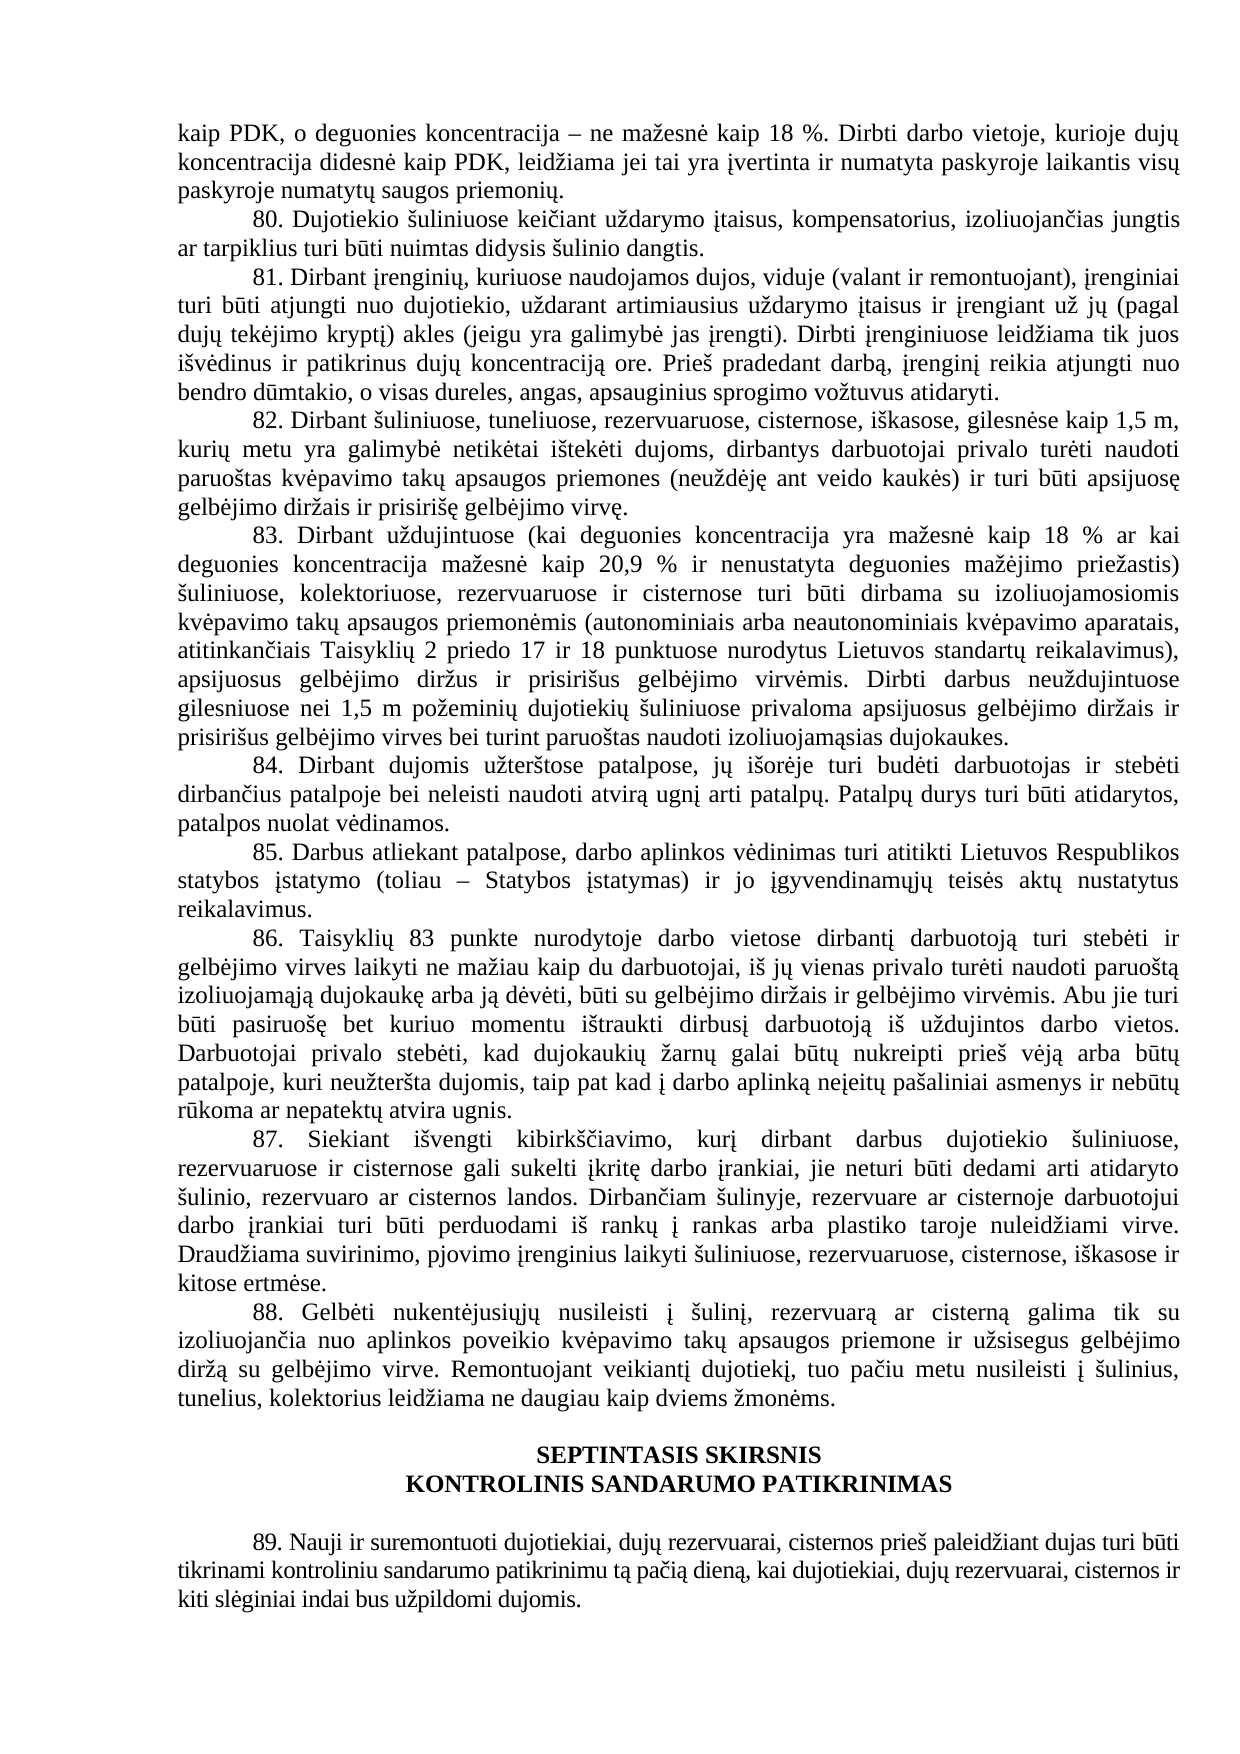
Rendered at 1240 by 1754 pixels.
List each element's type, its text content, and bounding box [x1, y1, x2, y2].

text 85. Darbus atliekant patalpose, darbo aplinkos vėdinimas turi atitikti Lietuvos Respublikos statybos įstatymo (toliau – Statybos įstatymas) ir jo įgyvendinamųjų teisės aktų nustatytus reikalavimus. [177, 837, 1181, 923]
text SEPTINTASIS SKIRSNIS [177, 1441, 1181, 1469]
text 81. Dirbant įrenginių, kuriuose naudojamos dujos, viduje (valant ir remontuojant), įrenginiai turi būti atjungti nuo dujotiekio, uždarant artimiausius uždarymo įtaisus ir įrengiant už jų (pagal dujų tekėjimo kryptį) akles (jeigu yra galimybė jas įrengti). Dirbti įrenginiuose leidžiama tik juos išvėdinus ir patikrinus dujų koncentraciją ore. Prieš pradedant darbą, įrenginį reikia atjungti nuo bendro dūmtakio, o visas dureles, angas, apsauginius sprogimo vožtuvus atidaryti. [177, 262, 1181, 406]
text 87. Siekiant išvengti kibirkščiavimo, kurį dirbant darbus dujotiekio šuliniuose, rezervuaruose ir cisternose gali sukelti įkritę darbo įrankiai, jie neturi būti dedami arti atidaryto šulinio, rezervuaro ar cisternos landos. Dirbančiam šulinyje, rezervuare ar cisternoje darbuotojui darbo įrankiai turi būti perduodami iš rankų į rankas arba plastiko taroje nuleidžiami virve. Draudžiama suvirinimo, pjovimo įrenginius laikyti šuliniuose, rezervuaruose, cisternose, iškasose ir kitose ertmėse. [177, 1124, 1181, 1297]
text 84. Dirbant dujomis užterštose patalpose, jų išorėje turi budėti darbuotojas ir stebėti dirbančius patalpoje bei neleisti naudoti atvirą ugnį arti patalpų. Patalpų durys turi būti atidarytos, patalpos nuolat vėdinamos. [177, 751, 1181, 837]
text 88. Gelbėti nukentėjusiųjų nusileisti į šulinį, rezervuarą ar cisterną galima tik su izoliuojančia nuo aplinkos poveikio kvėpavimo takų apsaugos priemone ir užsisegus gelbėjimo diržą su gelbėjimo virve. Remontuojant veikiantį dujotiekį, tuo pačiu metu nusileisti į šulinius, tunelius, kolektorius leidžiama ne daugiau kaip dviems žmonėms. [177, 1297, 1181, 1412]
text kaip PDK, o deguonies koncentracija – ne mažesnė kaip 18 %. Dirbti darbo vietoje, kurioje dujų koncentracija didesnė kaip PDK, leidžiama jei tai yra įvertinta ir numatyta paskyroje laikantis visų paskyroje numatytų saugos priemonių. [177, 118, 1181, 204]
text kontrolinis sandarumo patikrinimas [177, 1469, 1181, 1498]
text 82. Dirbant šuliniuose, tuneliuose, rezervuaruose, cisternose, iškasose, gilesnėse kaip 1,5 m, kurių metu yra galimybė netikėtai ištekėti dujoms, dirbantys darbuotojai privalo turėti naudoti paruoštas kvėpavimo takų apsaugos priemones (neuždėję ant veido kaukės) ir turi būti apsijuosę gelbėjimo diržais ir prisirišę gelbėjimo virvę. [177, 406, 1181, 521]
text 86. Taisyklių 83 punkte nurodytoje darbo vietose dirbantį darbuotoją turi stebėti ir gelbėjimo virves laikyti ne mažiau kaip du darbuotojai, iš jų vienas privalo turėti naudoti paruoštą izoliuojamąją dujokaukę arba ją dėvėti, būti su gelbėjimo diržais ir gelbėjimo virvėmis. Abu jie turi būti pasiruošę bet kuriuo momentu ištraukti dirbusį darbuotoją iš uždujintos darbo vietos. Darbuotojai privalo stebėti, kad dujokaukių žarnų galai būtų nukreipti prieš vėją arba būtų patalpoje, kuri neužteršta dujomis, taip pat kad į darbo aplinką neįeitų pašaliniai asmenys ir nebūtų rūkoma ar nepatektų atvira ugnis. [177, 923, 1181, 1124]
text 80. Dujotiekio šuliniuose keičiant uždarymo įtaisus, kompensatorius, izoliuojančias jungtis ar tarpiklius turi būti nuimtas didysis šulinio dangtis. [177, 204, 1181, 262]
text 83. Dirbant uždujintuose (kai deguonies koncentracija yra mažesnė kaip 18 % ar kai deguonies koncentracija mažesnė kaip 20,9 % ir nenustatyta deguonies mažėjimo priežastis) šuliniuose, kolektoriuose, rezervuaruose ir cisternose turi būti dirbama su izoliuojamosiomis kvėpavimo takų apsaugos priemonėmis (autonominiais arba neautonominiais kvėpavimo aparatais, atitinkančiais Taisyklių 2 priedo 17 ir 18 punktuose nurodytus Lietuvos standartų reikalavimus), apsijuosus gelbėjimo diržus ir prisirišus gelbėjimo virvėmis. Dirbti darbus neuždujintuose gilesniuose nei 1,5 m požeminių dujotiekių šuliniuose privaloma apsijuosus gelbėjimo diržais ir prisirišus gelbėjimo virves bei turint paruoštas naudoti izoliuojamąsias dujokaukes. [177, 521, 1181, 751]
text 89. Nauji ir suremontuoti dujotiekiai, dujų rezervuarai, cisternos prieš paleidžiant dujas turi būti tikrinami kontroliniu sandarumo patikrinimu tą pačią dieną, kai dujotiekiai, dujų rezervuarai, cisternos ir kiti slėginiai indai bus užpildomi dujomis. [177, 1527, 1181, 1613]
